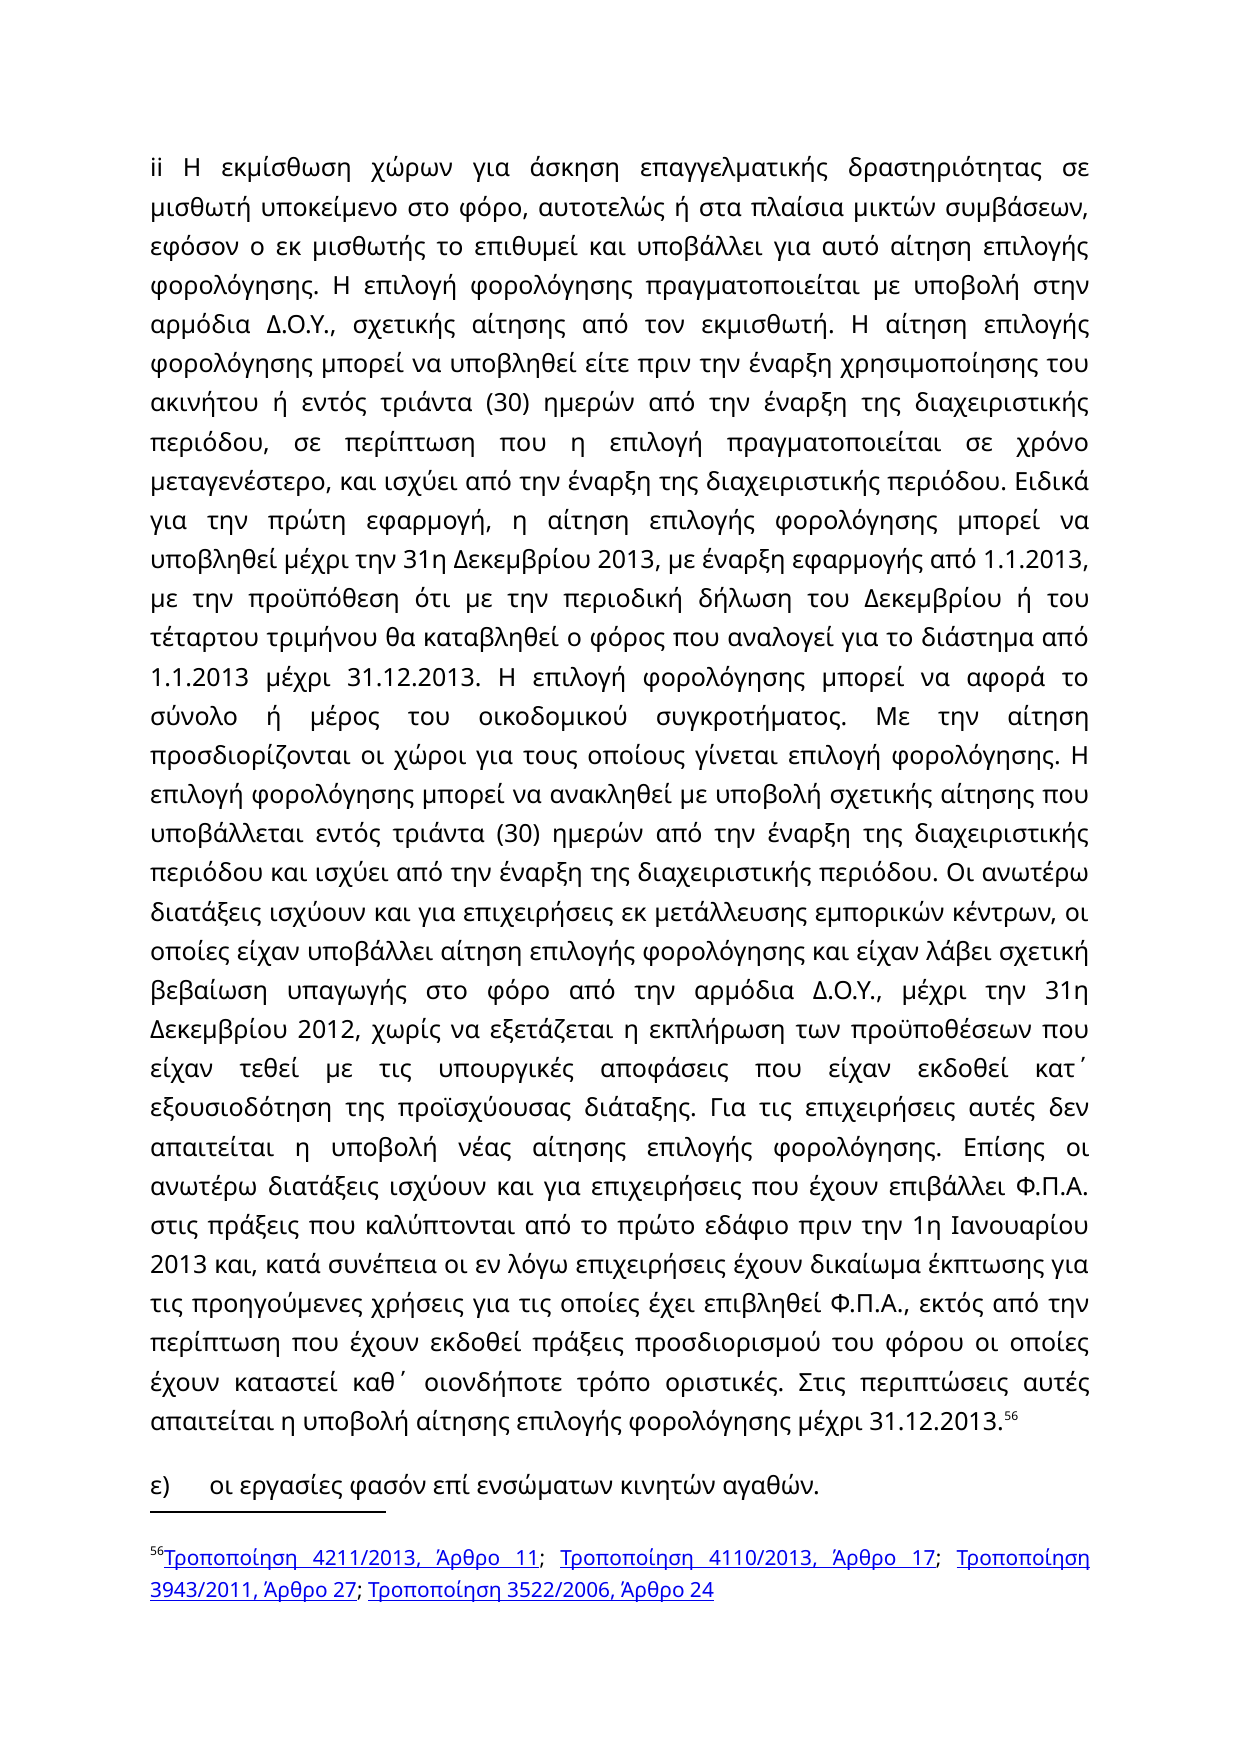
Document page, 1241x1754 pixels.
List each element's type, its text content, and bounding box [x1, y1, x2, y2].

text ii Η εκμίσθωση χώρων για άσκηση επαγγελματικής δραστηριότητας σε μισθωτή υποκείμενο στο φόρο, αυτοτελώς ή στα πλαίσια μικτών συμβάσεων, εφόσον ο εκ μισθωτής το επιθυμεί και υποβάλλει για αυτό αίτηση επιλογής φορολόγησης. Η επιλογή φορολόγησης πραγματοποιείται με υποβολή στην αρμόδια Δ.Ο.Υ., σχετικής αίτησης από τον εκμισθωτή. Η αίτηση επιλογής φορολόγησης μπορεί να υποβληθεί είτε πριν την έναρξη χρησιμοποίησης του ακινήτου ή εντός τριάντα (30) ημερών από την έναρξη της διαχειριστικής περιόδου, σε περίπτωση που η επιλογή πραγματοποιείται σε χρόνο μεταγενέστερο, και ισχύει από την έναρξη της διαχειριστικής περιόδου. Ειδικά για την πρώτη εφαρμογή, η αίτηση επιλογής φορολόγησης μπορεί να υποβληθεί μέχρι την 31η Δεκεμβρίου 2013, με έναρξη εφαρμογής από 1.1.2013, με την προϋπόθεση ότι με την περιοδική δήλωση του Δεκεμβρίου ή του τέταρτου τριμήνου θα καταβληθεί ο φόρος που αναλογεί για το διάστημα από 1.1.2013 μέχρι 31.12.2013. Η επιλογή φορολόγησης μπορεί να αφορά το σύνολο ή μέρος του οικοδομικού συγκροτήματος. Με την αίτηση προσδιορίζονται οι χώροι για τους οποίους γίνεται επιλογή φορολόγησης. Η επιλογή φορολόγησης μπορεί να ανακληθεί με υποβολή σχετικής αίτησης που υποβάλλεται εντός τριάντα (30) ημερών από την έναρξη της διαχειριστικής περιόδου και ισχύει από την έναρξη της διαχειριστικής περιόδου. Οι ανωτέρω διατάξεις ισχύουν και για επιχειρήσεις εκ μετάλλευσης εμπορικών κέντρων, οι οποίες είχαν υποβάλλει αίτηση επιλογής φορολόγησης και είχαν λάβει σχετική βεβαίωση υπαγωγής στο φόρο από την αρμόδια Δ.Ο.Υ., μέχρι την 31η Δεκεμβρίου 2012, χωρίς να εξετάζεται η εκπλήρωση των προϋποθέσεων που είχαν τεθεί με τις υπουργικές αποφάσεις που είχαν εκδοθεί κατ΄ εξουσιοδότηση της προϊσχύουσας διάταξης. Για τις επιχειρήσεις αυτές δεν απαιτείται η υποβολή νέας αίτησης επιλογής φορολόγησης. Επίσης οι ανωτέρω διατάξεις ισχύουν και για επιχειρήσεις που έχουν επιβάλλει Φ.Π.Α. στις πράξεις που καλύπτονται από το πρώτο εδάφιο πριν την 1η Ιανουαρίου 2013 και, κατά συνέπεια οι εν λόγω επιχειρήσεις έχουν δικαίωμα έκπτωσης για τις προηγούμενες χρήσεις για τις οποίες έχει επιβληθεί Φ.Π.Α., εκτός από την περίπτωση που έχουν εκδοθεί πράξεις προσδιορισμού του φόρου οι οποίες έχουν καταστεί καθ΄ οιονδήποτε τρόπο οριστικές. Στις περιπτώσεις αυτές απαιτείται η υποβολή αίτησης επιλογής φορολόγησης μέχρι 31.12.2013. [150, 150, 1090, 1437]
text Τροποποίηση 4211/2013, Άρθρο 11; Τροποποίηση 4110/2013, Άρθρο 17; Τροποποίηση 3943/2011, Άρθρο 27; Τροποποίηση 3522/2006, Άρθρο 24 [150, 1543, 1090, 1604]
list ε) οι εργασίες φασόν επί ενσώματων κινητών αγαθών. [150, 1467, 1090, 1502]
